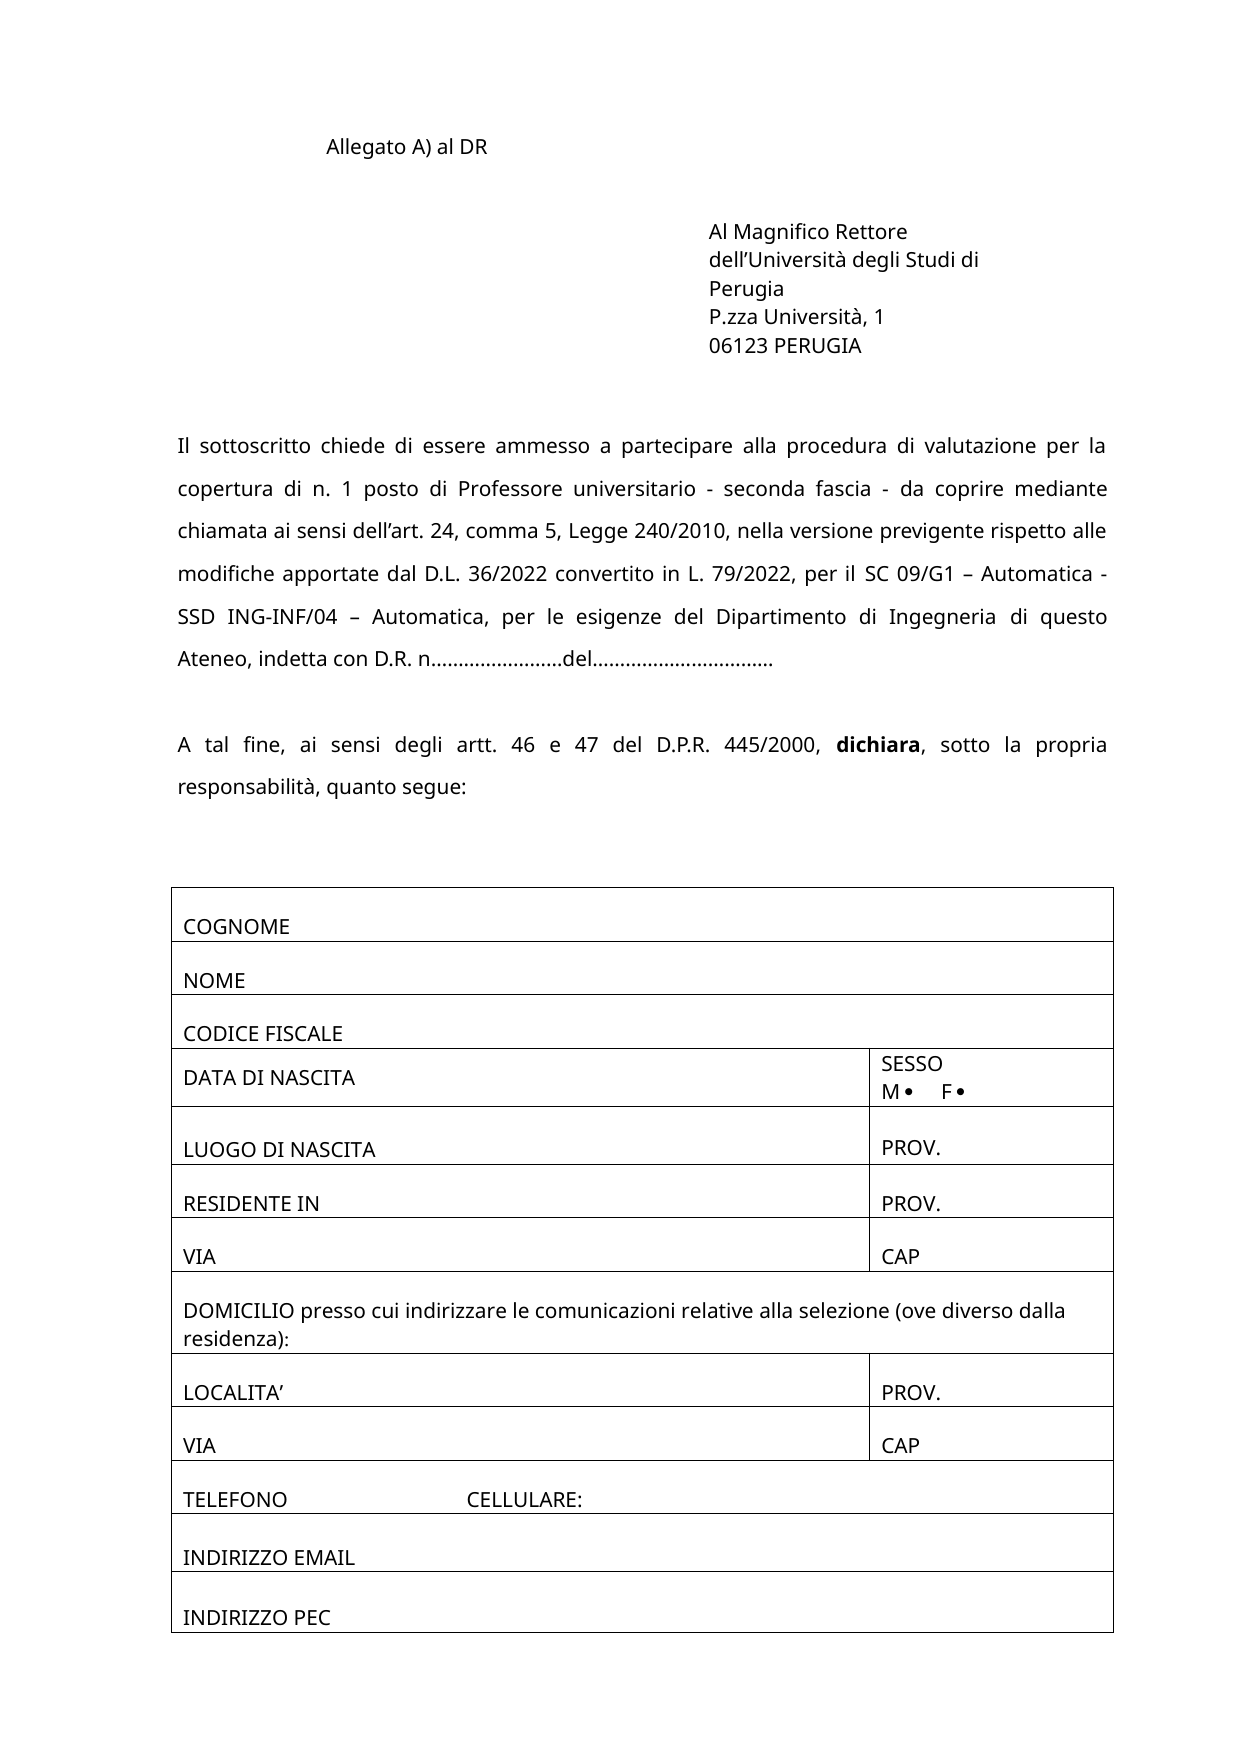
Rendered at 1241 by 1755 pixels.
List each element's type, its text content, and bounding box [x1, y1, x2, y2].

table_cell CODICE FISCALE [172, 995, 1113, 1048]
text Perugia [177, 274, 1049, 302]
table_header COGNOME [172, 888, 1113, 941]
table_cell VIA [172, 1407, 869, 1460]
table_cell SESSO M  F  [870, 1049, 1113, 1106]
table_cell NOME [172, 942, 1113, 994]
table_cell PROV. [870, 1107, 1113, 1163]
text Allegato A) al DR [177, 132, 487, 160]
table_cell DATA DI NASCITA [172, 1049, 869, 1106]
text Il sottoscritto chiede di essere ammesso a partecipare alla procedura di valutazione per la copertura di n. 1 posto di Professore universitario - seconda fascia - da coprire mediante chiamata ai sensi dell’art. 24, comma 5, Legge 240/2010, nella versione previgente rispetto alle modifiche apportate dal D.L. 36/2022 convertito in L. 79/2022, per il SC 09/G1 – Automatica - SSD ING-INF/04 – Automatica, per le esigenze del Dipartimento di Ingegneria di questo Ateneo, indetta con D.R. n……………………del…………………………… [177, 431, 1107, 673]
table_cell LOCALITA’ [172, 1354, 869, 1406]
table_cell VIA [172, 1218, 869, 1271]
table_cell INDIRIZZO EMAIL [172, 1514, 1113, 1571]
table_cell PROV. [870, 1165, 1113, 1217]
table_cell DOMICILIO presso cui indirizzare le comunicazioni relative alla selezione (ove diverso dalla residenza): [172, 1272, 1113, 1353]
text P.zza Università, 1 [177, 302, 1049, 331]
text 06123 PERUGIA [177, 331, 1049, 359]
table_cell INDIRIZZO PEC [172, 1572, 1113, 1632]
text A tal fine, ai sensi degli artt. 46 e 47 del D.P.R. 445/2000, dichiara, sotto la propria responsabilità, quanto segue: [177, 730, 1107, 801]
text dell’Università degli Studi di [177, 246, 1049, 274]
table_cell PROV. [870, 1354, 1113, 1406]
table_cell RESIDENTE IN [172, 1165, 869, 1217]
table_cell CAP [870, 1407, 1113, 1460]
table_cell LUOGO DI NASCITA [172, 1107, 869, 1163]
table_cell CAP [870, 1218, 1113, 1271]
table_cell TELEFONO CELLULARE: [172, 1461, 1113, 1513]
text Al Magnifico Rettore [177, 217, 1049, 246]
